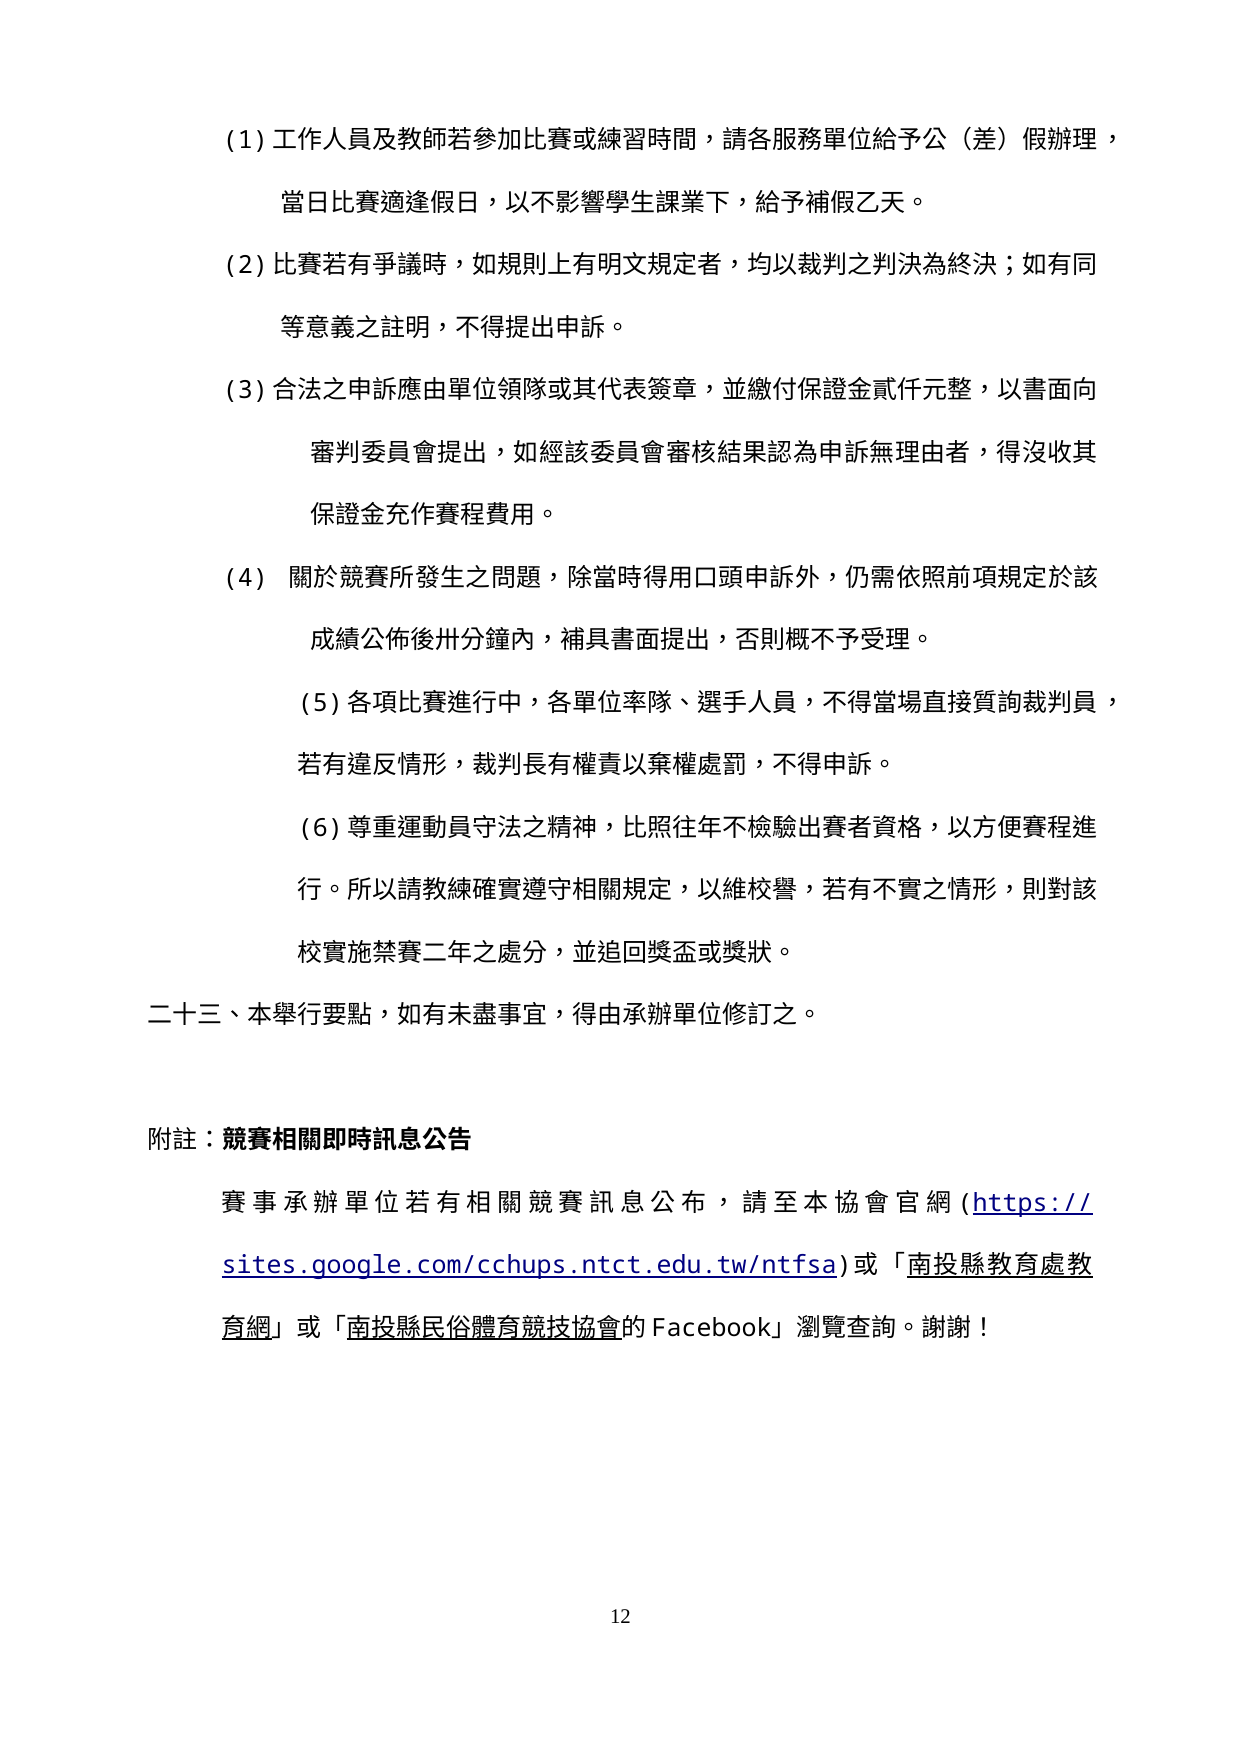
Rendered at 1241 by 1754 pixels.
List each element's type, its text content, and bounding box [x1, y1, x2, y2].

list 關於競賽所發生之問題，除當時得用口頭申訴外，仍需依照前項規定於該成績公佈後卅分鐘內，補具書面提出，否則概不予受理。 [223, 534, 1100, 659]
list 尊重運動員守法之精神，比照往年不檢驗出賽者資格，以方便賽程進行。所以請教練確實遵守相關規定，以維校譽，若有不實之情形，則對該校實施禁賽二年之處分，並追回獎盃或獎狀。 [298, 784, 1100, 971]
text 二十三、本舉行要點，如有未盡事宜，得由承辦單位修訂之。 [148, 971, 1092, 1034]
list 工作人員及教師若參加比賽或練習時間，請各服務單位給予公（差）假辦理，當日比賽適逢假日，以不影響學生課業下，給予補假乙天。 [223, 96, 1100, 221]
list 合法之申訴應由單位領隊或其代表簽章，並繳付保證金貳仟元整，以書面向審判委員會提出，如經該委員會審核結果認為申訴無理由者，得沒收其保證金充作賽程費用。 [223, 346, 1100, 534]
list 比賽若有爭議時，如規則上有明文規定者，均以裁判之判決為終決；如有同等意義之註明，不得提出申訴。 [223, 221, 1100, 346]
list 各項比賽進行中，各單位率隊、選手人員，不得當場直接質詢裁判員，若有違反情形，裁判長有權責以棄權處罰，不得申訴。 [298, 659, 1100, 784]
text 賽事承辦單位若有相關競賽訊息公布，請至本協會官網(https://sites.google.com/cchups.ntct.edu.tw/ntfsa)或「南投縣教育處教育網」或「南投縣民俗體育競技協會的Facebook」瀏覽查詢。謝謝！ [221, 1159, 1092, 1346]
text 附註：競賽相關即時訊息公告 [148, 1096, 1092, 1159]
